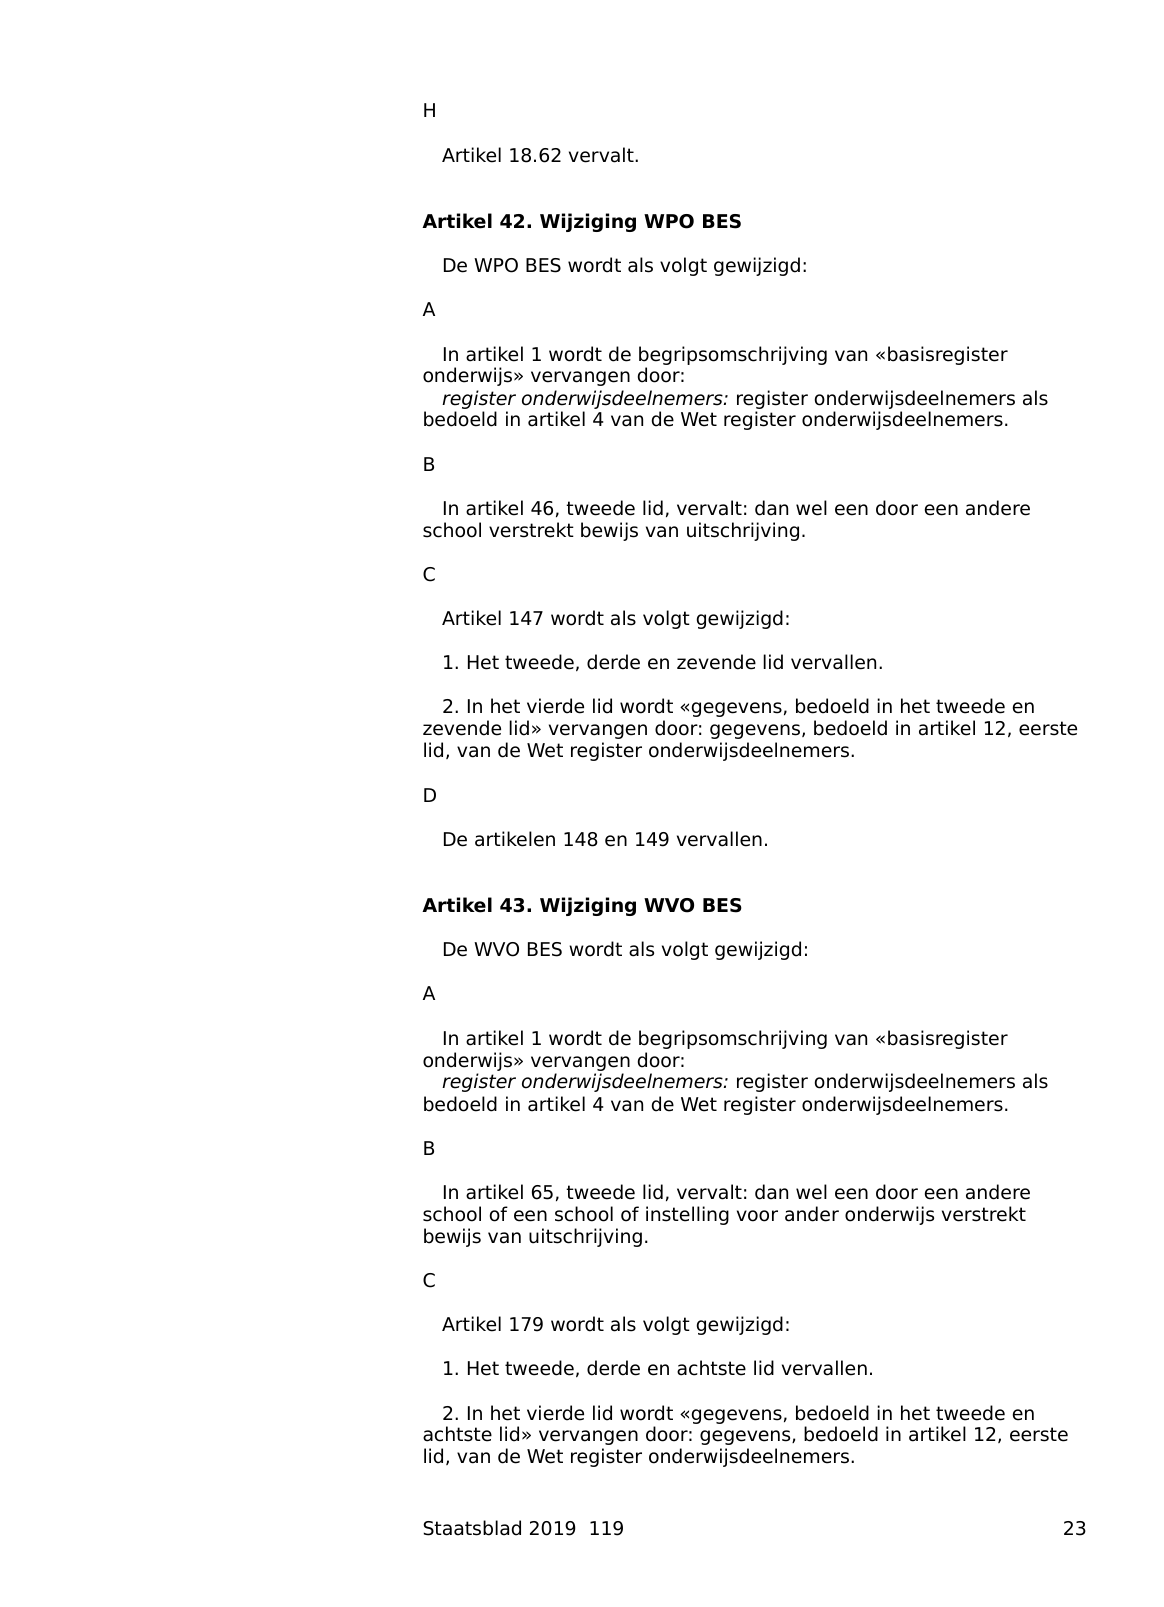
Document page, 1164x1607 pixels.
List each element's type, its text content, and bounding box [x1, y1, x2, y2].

text D [422, 784, 1087, 806]
text 1. Het tweede, derde en zevende lid vervallen. [422, 652, 1087, 674]
text In artikel 65, tweede lid, vervalt: dan wel een door een andere school of een school of instelling voor ander onderwijs verstrekt bewijs van uitschrijving. [422, 1182, 1087, 1248]
subtitle Artikel 42. Wijziging WPO BES [422, 211, 1087, 233]
text A [422, 299, 1087, 321]
text A [422, 983, 1087, 1005]
text register onderwijsdeelnemers: register onderwijsdeelnemers als bedoeld in artikel 4 van de Wet register onderwijsdeelnemers. [422, 1071, 1087, 1115]
text 2. In het vierde lid wordt «gegevens, bedoeld in het tweede en achtste lid» vervangen door: gegevens, bedoeld in artikel 12, eerste lid, van de Wet register onderwijsdeelnemers. [422, 1402, 1087, 1468]
text 2. In het vierde lid wordt «gegevens, bedoeld in het tweede en zevende lid» vervangen door: gegevens, bedoeld in artikel 12, eerste lid, van de Wet register onderwijsdeelnemers. [422, 696, 1087, 762]
text In artikel 46, tweede lid, vervalt: dan wel een door een andere school verstrekt bewijs van uitschrijving. [422, 498, 1087, 542]
text In artikel 1 wordt de begripsomschrijving van «basisregister onderwijs» vervangen door: [422, 343, 1087, 387]
text De WVO BES wordt als volgt gewijzigd: [422, 939, 1087, 961]
text B [422, 453, 1087, 476]
text In artikel 1 wordt de begripsomschrijving van «basisregister onderwijs» vervangen door: [422, 1027, 1087, 1071]
text H [422, 100, 1087, 122]
text Artikel 18.62 vervalt. [422, 144, 1087, 167]
text B [422, 1138, 1087, 1159]
text De WPO BES wordt als volgt gewijzigd: [422, 255, 1087, 277]
text Artikel 147 wordt als volgt gewijzigd: [422, 608, 1087, 630]
text Artikel 179 wordt als volgt gewijzigd: [422, 1314, 1087, 1336]
subtitle Artikel 43. Wijziging WVO BES [422, 895, 1087, 917]
text register onderwijsdeelnemers: register onderwijsdeelnemers als bedoeld in artikel 4 van de Wet register onderwijsdeelnemers. [422, 387, 1087, 431]
text 1. Het tweede, derde en achtste lid vervallen. [422, 1358, 1087, 1380]
text C [422, 564, 1087, 586]
text De artikelen 148 en 149 vervallen. [422, 829, 1087, 851]
text C [422, 1270, 1087, 1292]
